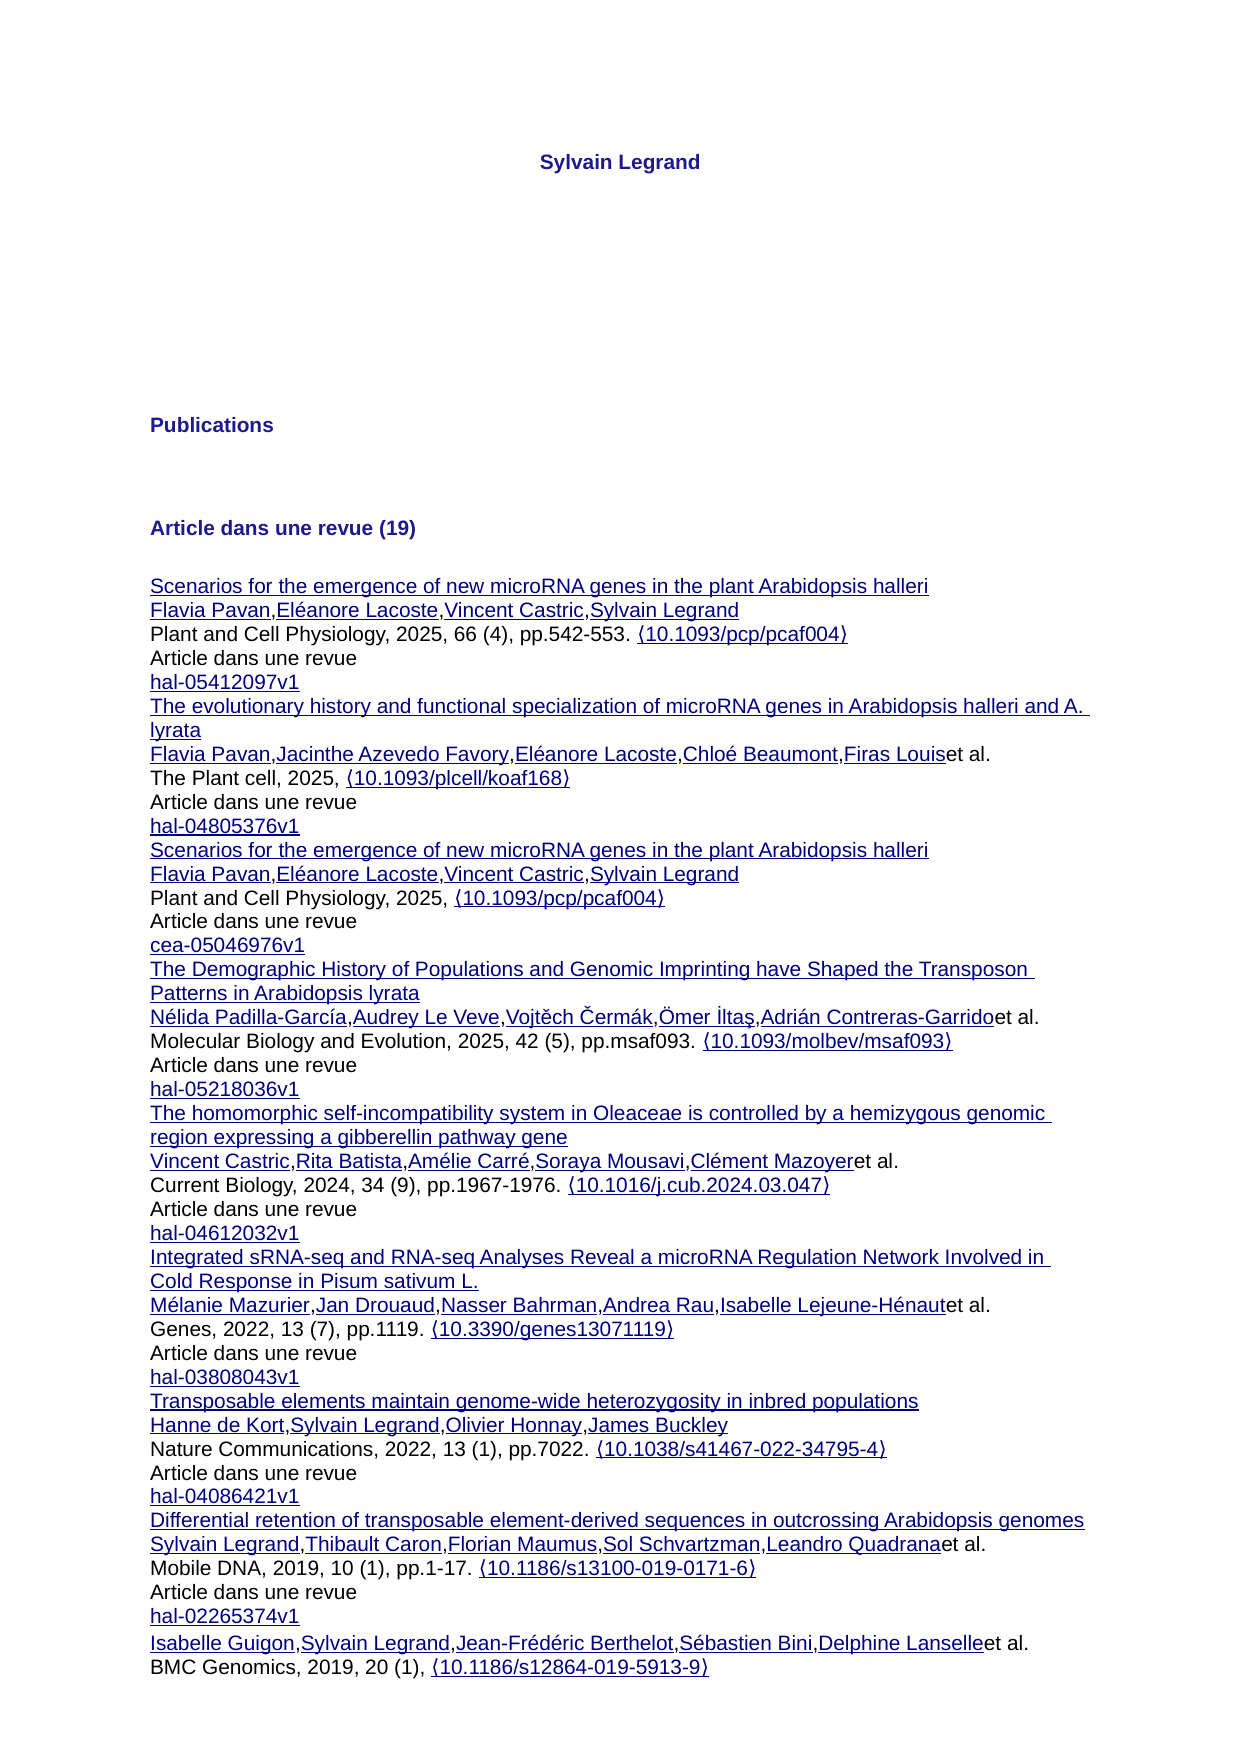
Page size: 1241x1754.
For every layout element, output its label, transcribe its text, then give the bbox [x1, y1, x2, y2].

table_cell Differential retention of transposable element-derived sequences in outcrossing Arabidopsis genomes Sylvain Legrand,Thibault Caron,Florian Maumus,Sol Schvartzman,Leandro Quadranaet al. Mobile DNA, 2019, 10 (1), pp.1-17. ⟨10.1186/s13100-019-0171-6⟩ Article dans une revue hal-02265374v1 [150, 1508, 1090, 1628]
table_cell Scenarios for the emergence of new microRNA genes in the plant Arabidopsis halleri Flavia Pavan,Eléanore Lacoste,Vincent Castric,Sylvain Legrand Plant and Cell Physiology, 2025, ⟨10.1093/pcp/pcaf004⟩ Article dans une revue cea-05046976v1 [150, 838, 1090, 957]
table_cell Integrated sRNA-seq and RNA-seq Analyses Reveal a microRNA Regulation Network Involved in Cold Response in Pisum sativum L. Mélanie Mazurier,Jan Drouaud,Nasser Bahrman,Andrea Rau,Isabelle Lejeune-Hénautet al. Genes, 2022, 13 (7), pp.1119. ⟨10.3390/genes13071119⟩ Article dans une revue hal-03808043v1 [150, 1245, 1090, 1388]
table_cell lyrata Flavia Pavan,Jacinthe Azevedo Favory,Eléanore Lacoste,Chloé Beaumont,Firas Louiset al. The Plant cell, 2025, ⟨10.1093/plcell/koaf168⟩ Article dans une revue hal-04805376v1 [150, 716, 1090, 837]
table_cell Transposable elements maintain genome-wide heterozygosity in inbred populations Hanne de Kort,Sylvain Legrand,Olivier Honnay,James Buckley Nature Communications, 2022, 13 (1), pp.7022. ⟨10.1038/s41467-022-34795-4⟩ Article dans une revue hal-04086421v1 [150, 1389, 1090, 1508]
table_cell The evolutionary history and functional specialization of microRNA genes in Arabidopsis halleri and A. [150, 694, 1090, 715]
table_cell The Demographic History of Populations and Genomic Imprinting have Shaped the Transposon Patterns in Arabidopsis lyrata Nélida Padilla-García,Audrey Le Veve,Vojtěch Čermák,Ömer İltaş,Adrián Contreras-Garridoet al. Molecular Biology and Evolution, 2025, 42 (5), pp.msaf093. ⟨10.1093/molbev/msaf093⟩ Article dans une revue hal-05218036v1 [150, 957, 1090, 1101]
table_cell miRkwood: a tool for the reliable identification of microRNAs in plant genomes Isabelle Guigon,Sylvain Legrand,Jean-Frédéric Berthelot,Sébastien Bini,Delphine Lanselleet al. BMC Genomics, 2019, 20 (1), ⟨10.1186/s12864-019-5913-9⟩ Article dans une revue hal-02265367v1 [150, 1628, 1090, 1679]
subtitle Article dans une revue (19) [150, 516, 1090, 539]
table_cell The homomorphic self-incompatibility system in Oleaceae is controlled by a hemizygous genomic region expressing a gibberellin pathway gene Vincent Castric,Rita Batista,Amélie Carré,Soraya Mousavi,Clément Mazoyeret al. Current Biology, 2024, 34 (9), pp.1967-1976. ⟨10.1016/j.cub.2024.03.047⟩ Article dans une revue hal-04612032v1 [150, 1101, 1090, 1245]
table_header Scenarios for the emergence of new microRNA genes in the plant Arabidopsis halleri Flavia Pavan,Eléanore Lacoste,Vincent Castric,Sylvain Legrand Plant and Cell Physiology, 2025, 66 (4), pp.542-553. ⟨10.1093/pcp/pcaf004⟩ Article dans une revue hal-05412097v1 [150, 574, 1090, 694]
subtitle Sylvain Legrand [150, 150, 1090, 174]
subtitle Publications [150, 412, 1090, 436]
